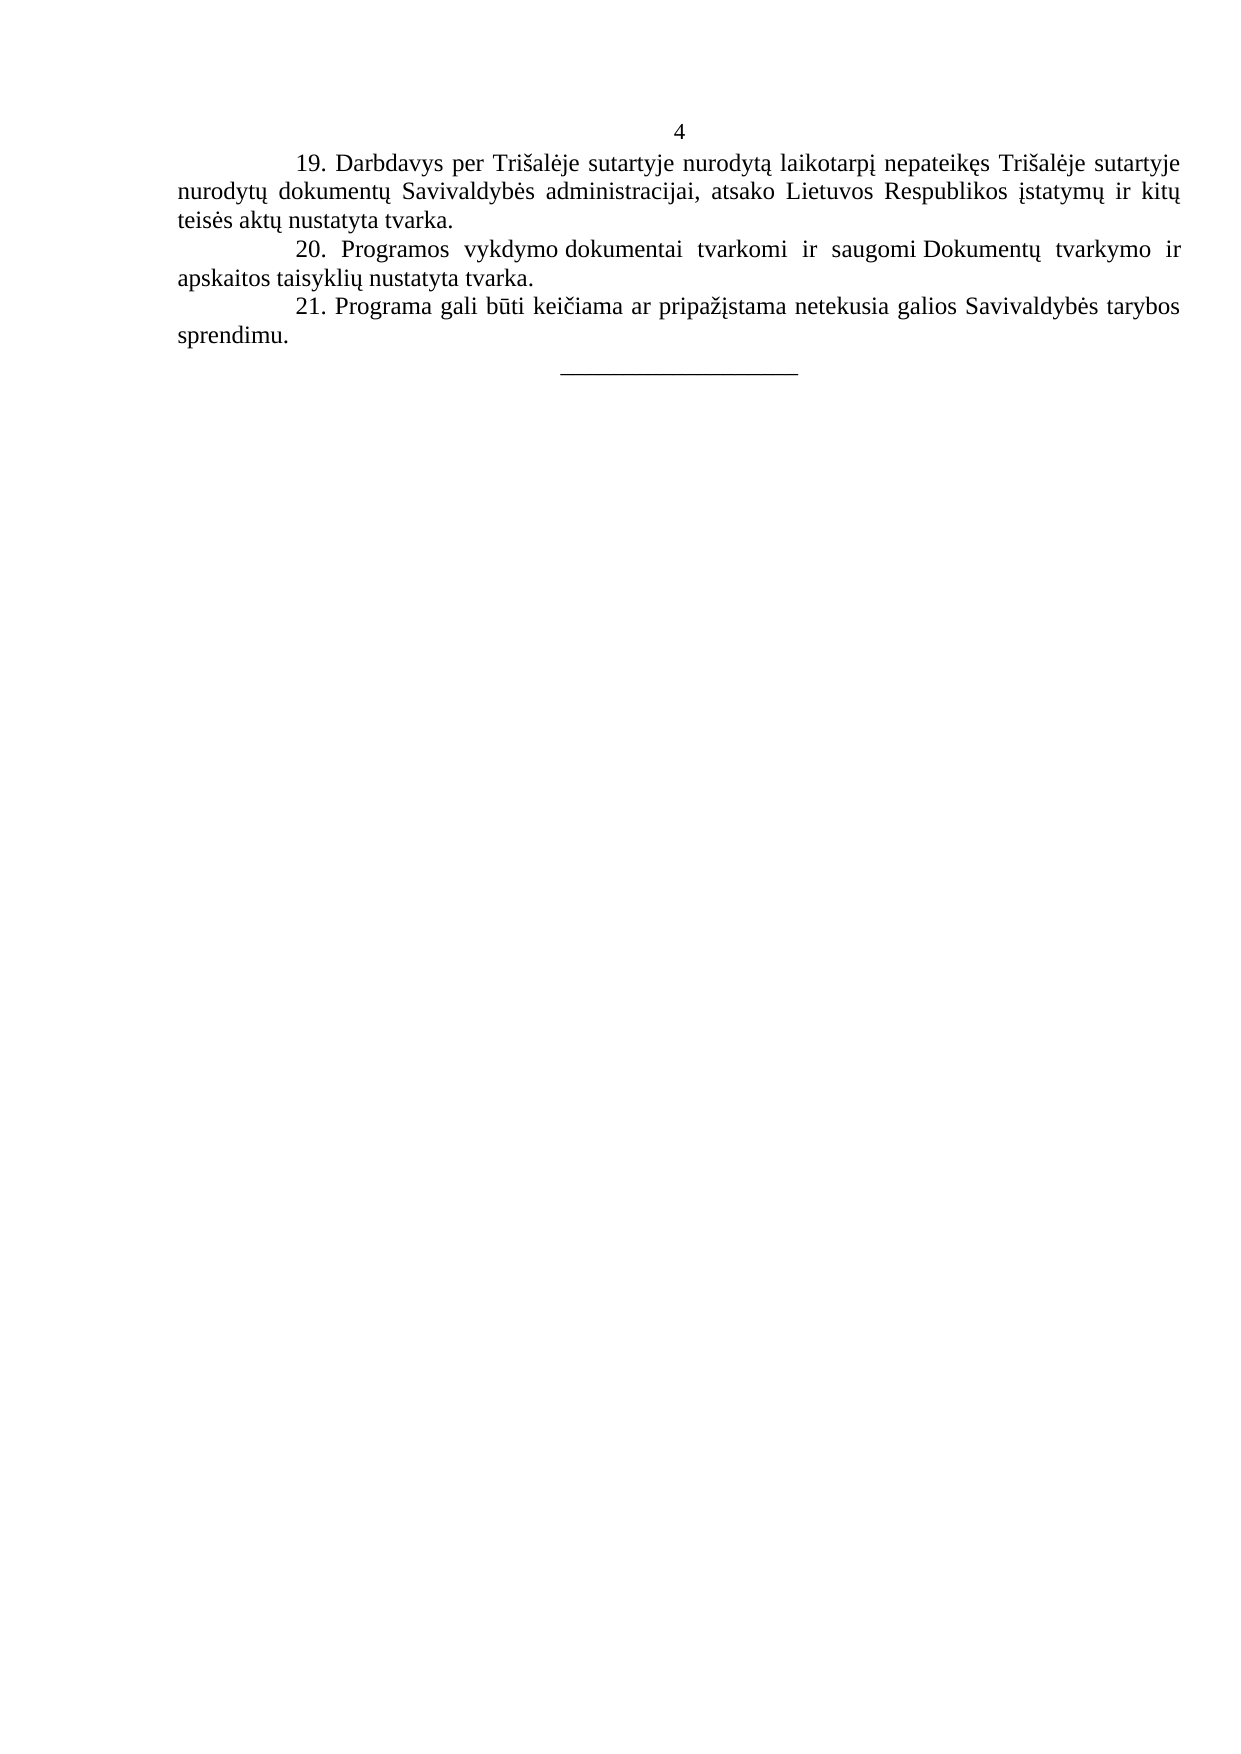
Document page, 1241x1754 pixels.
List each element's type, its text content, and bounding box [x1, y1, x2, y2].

text 20. Programos vykdymo dokumentai tvarkomi ir saugomi Dokumentų tvarkymo ir apskaitos taisyklių nustatyta tvarka. [177, 234, 1181, 291]
text ___________________ [177, 349, 1181, 378]
text 21. Programa gali būti keičiama ar pripažįstama netekusia galios Savivaldybės tarybos sprendimu. [177, 291, 1181, 349]
text 19. Darbdavys per Trišalėje sutartyje nurodytą laikotarpį nepateikęs Trišalėje sutartyje nurodytų dokumentų Savivaldybės administracijai, atsako Lietuvos Respublikos įstatymų ir kitų teisės aktų nustatyta tvarka. [177, 148, 1181, 234]
